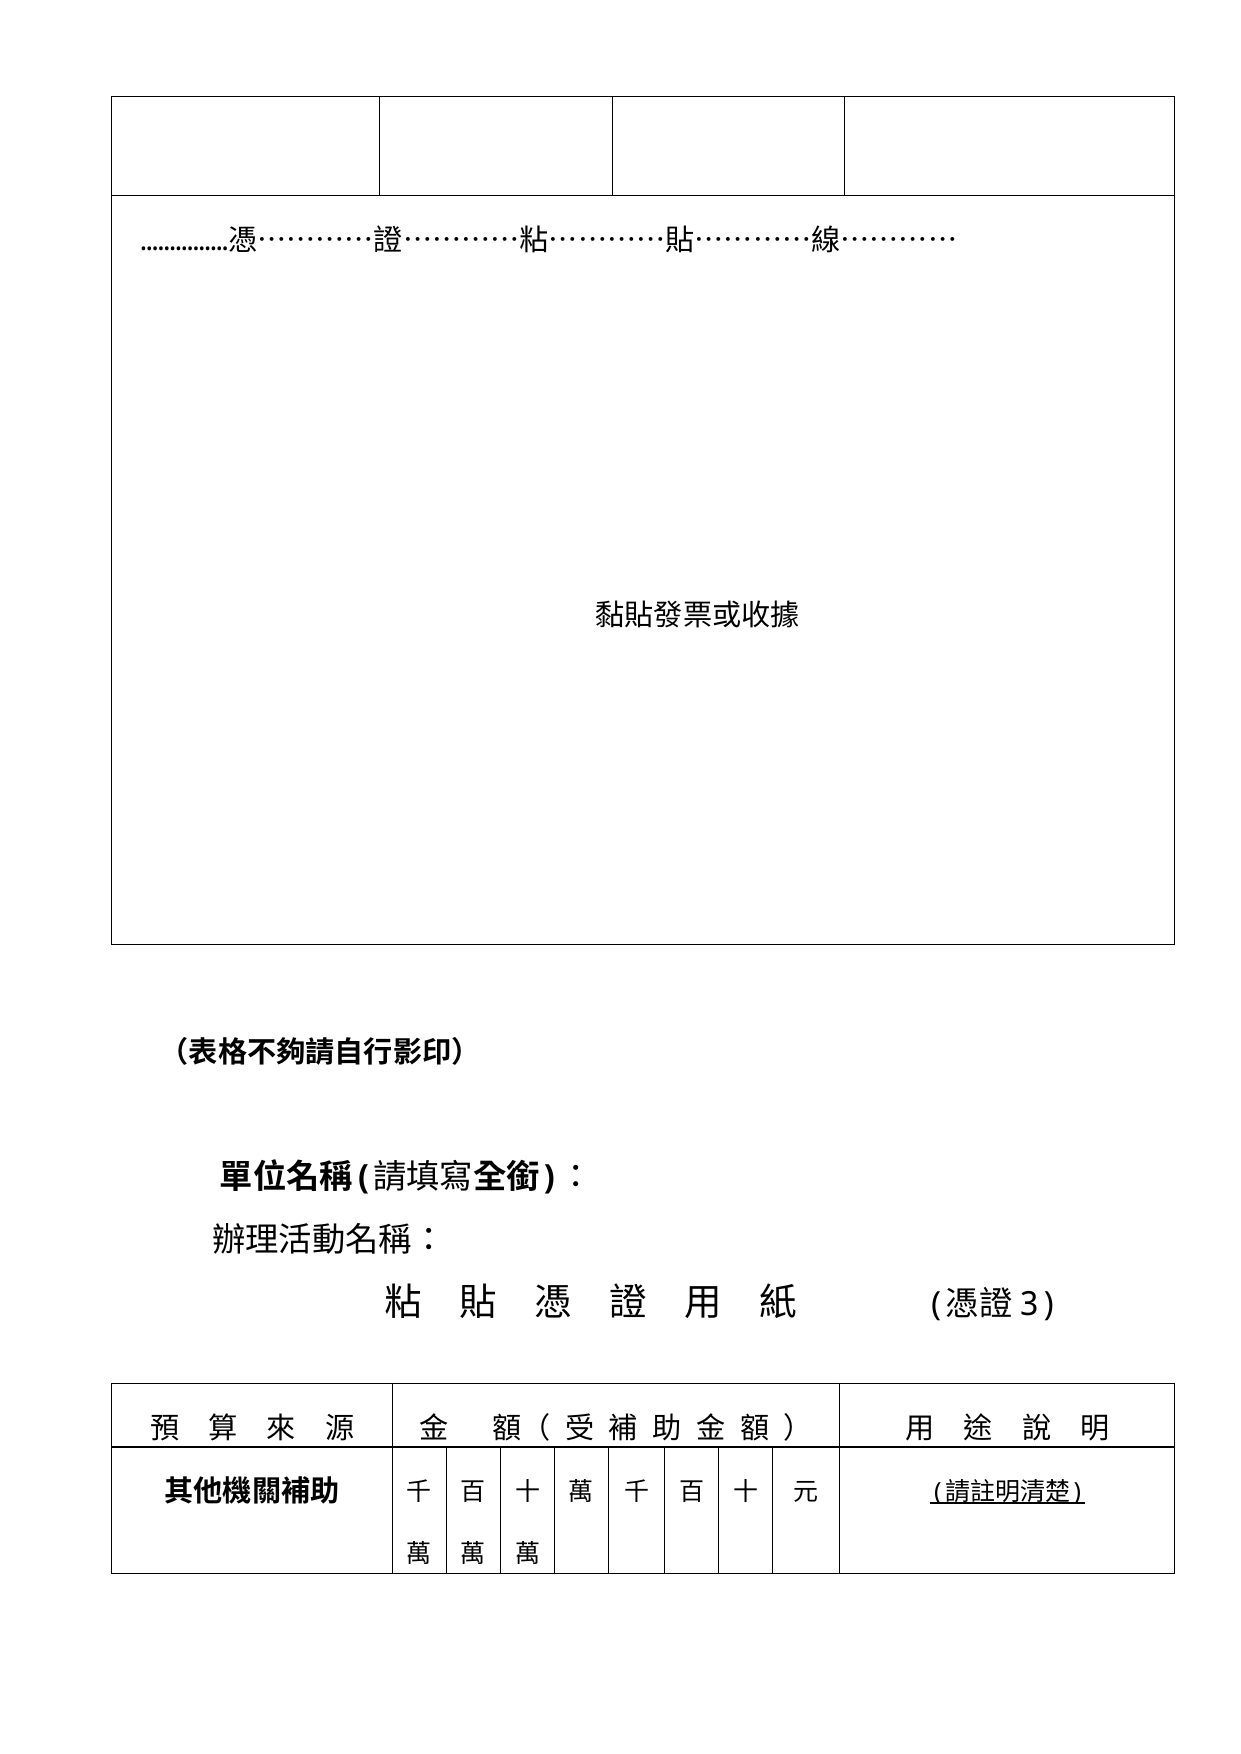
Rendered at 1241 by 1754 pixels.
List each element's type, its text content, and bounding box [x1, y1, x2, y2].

table_cell ……………憑…………證…………粘…………貼…………線………… 黏貼發票或收據 [112, 196, 1174, 944]
table_cell 其他機關補助 [112, 1448, 392, 1572]
table_header 用 途 說 明 [840, 1384, 1174, 1446]
table_cell [112, 97, 379, 195]
table_cell 千 [609, 1448, 664, 1572]
text 辦理活動名稱： [159, 1195, 1081, 1258]
table_cell [380, 97, 612, 195]
table_cell 元 [773, 1448, 839, 1572]
table_cell 千萬 [393, 1448, 446, 1572]
table_cell (請註明清楚) [840, 1448, 1174, 1572]
table_cell 萬 [555, 1448, 608, 1572]
table_header 預 算 來 源 [112, 1384, 392, 1446]
table_cell 十萬 [501, 1448, 554, 1572]
table_cell 百萬 [447, 1448, 500, 1572]
text 粘 貼 憑 證 用 紙 (憑證3) [159, 1258, 1081, 1320]
table_cell 百 [665, 1448, 718, 1572]
table_cell 十 [719, 1448, 772, 1572]
table_cell [613, 97, 844, 195]
table_header 金 額（ 受 補 助 金 額 ） [393, 1384, 839, 1446]
text 單位名稱(請填寫全銜)： [159, 1133, 1081, 1195]
table_cell [845, 97, 1174, 195]
text （表格不夠請自行影印） [159, 1008, 1081, 1070]
